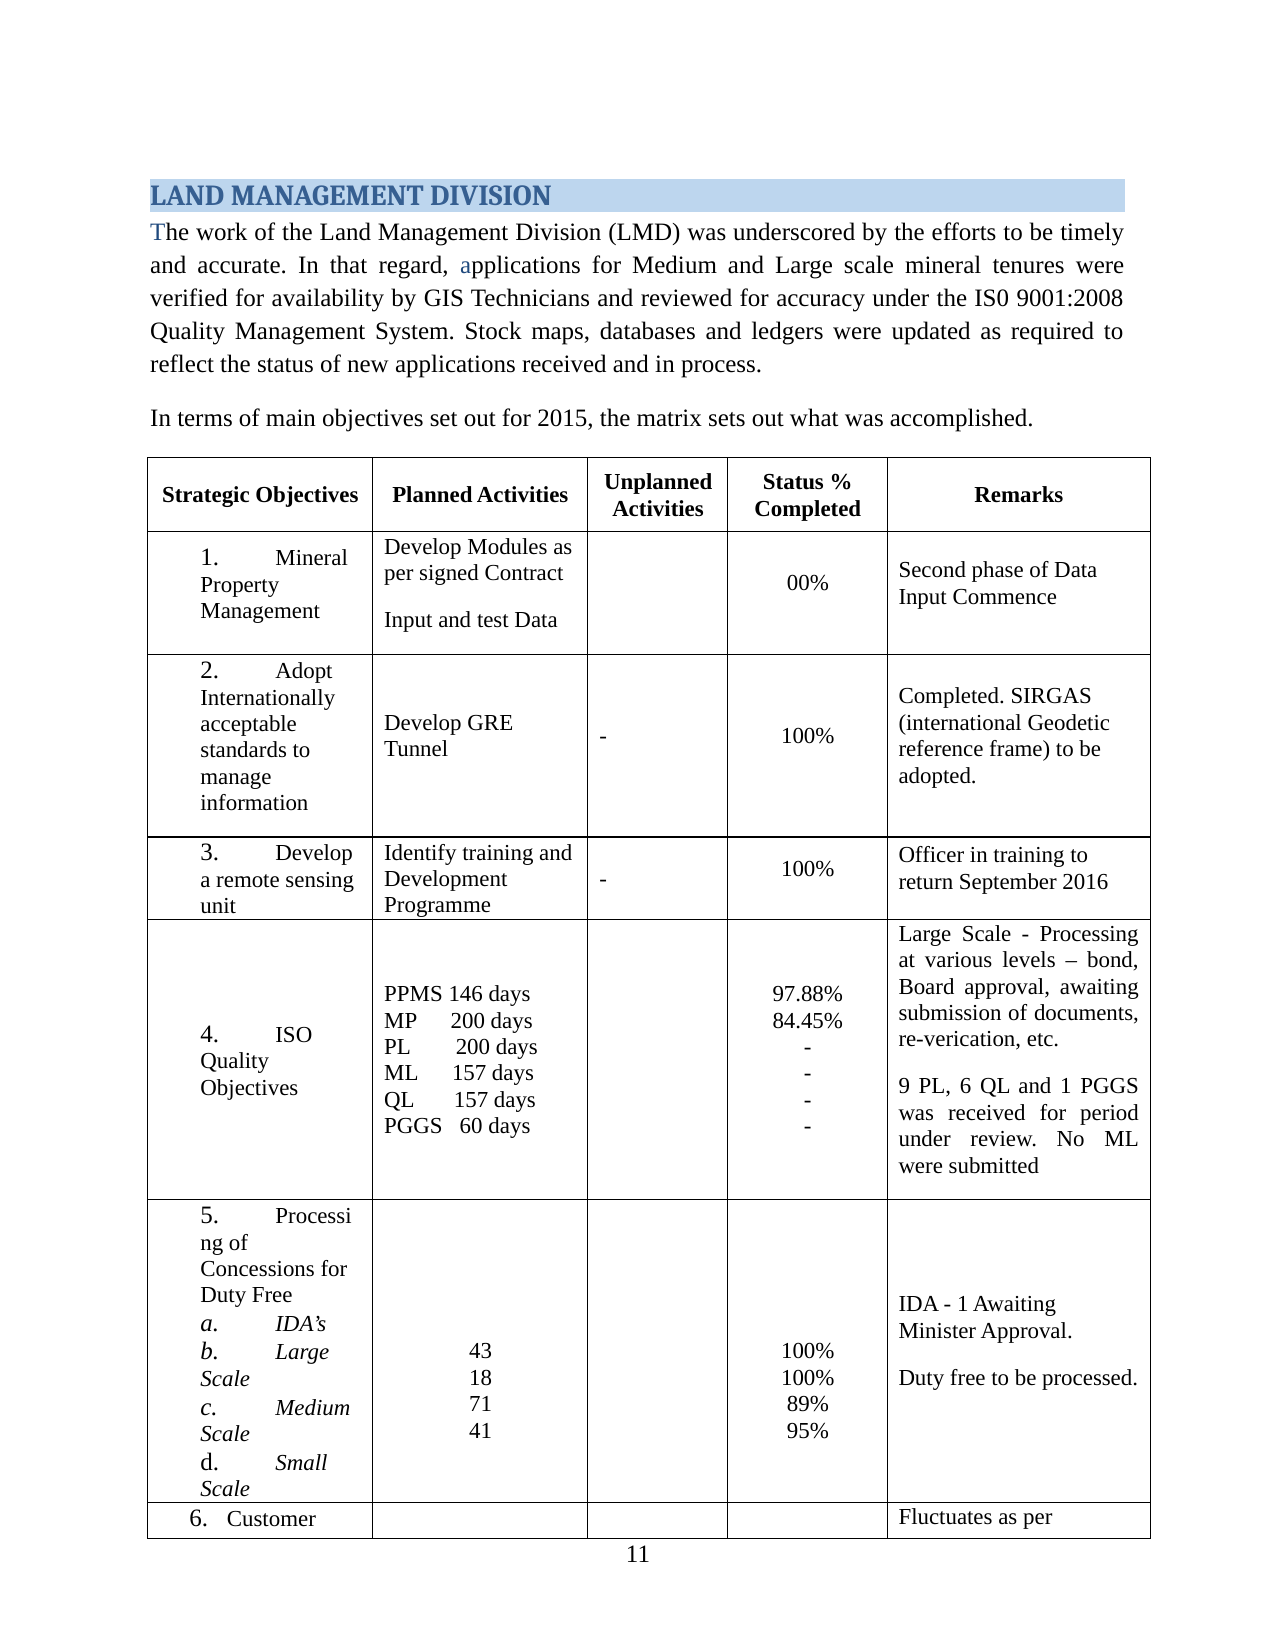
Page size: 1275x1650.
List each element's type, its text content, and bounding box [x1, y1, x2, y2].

table_cell Develop Modules as per signed Contract Input and test Data [373, 532, 587, 654]
text In terms of main objectives set out for 2015, the matrix sets out what was accomplished. [150, 403, 1125, 432]
table_cell 100% [728, 655, 887, 836]
table_cell Identify training and Development Programme [373, 838, 587, 919]
table_header Planned Activities [373, 458, 587, 531]
table_cell 100% 100% 89% 95% [728, 1200, 887, 1502]
table_cell 43 18 71 41 [373, 1200, 587, 1502]
table_header Status % Completed [728, 458, 887, 531]
table_cell IDA - 1 Awaiting Minister Approval. Duty free to be processed. [888, 1200, 1150, 1502]
table_cell PPMS 146 days MP 200 days PL 200 days ML 157 days QL 157 days PGGS 60 days [373, 920, 587, 1199]
table_cell - - - - - [728, 1503, 887, 1538]
table_cell ISO Quality Objectives [148, 920, 372, 1199]
table_cell Develop GRE Tunnel [373, 655, 587, 836]
text The work of the Land Management Division (LMD) was underscored by the efforts to be timely and accurate. In that regard, applications for Medium and Large scale mineral tenures were verified for availability by GIS Technicians and reviewed for accuracy under the IS0 9001:2008 Quality Management System. Stock maps, databases and ledgers were updated as required to reflect the status of new applications received and in process. [150, 217, 1125, 378]
table_cell Fluctuates as per [888, 1503, 1150, 1538]
table_cell [588, 920, 727, 1199]
table_cell Completed. SIRGAS (international Geodetic reference frame) to be adopted. [888, 655, 1150, 836]
table_cell [588, 1200, 727, 1502]
table_cell 100% [728, 838, 887, 919]
table_cell [588, 1503, 727, 1538]
table_header Unplanned Activities [588, 458, 727, 531]
table_cell 97.88% 84.45% - - - - [728, 920, 887, 1199]
table_cell Officer in training to return September 2016 [888, 838, 1150, 919]
table_cell Processing of Concessions for Duty Free IDA’s Large Scale Medium Scale Small Scale [148, 1200, 372, 1502]
table_cell - [588, 655, 727, 836]
table_cell Develop a remote sensing unit [148, 838, 372, 919]
subtitle LAND MANAGEMENT DIVISION [150, 179, 1125, 212]
table_cell Large Scale - Processing at various levels – bond, Board approval, awaiting submission of documents, re-verication, etc. 9 PL, 6 QL and 1 PGGS was received for period under review. No ML were submitted [888, 920, 1150, 1199]
table_cell [373, 1503, 587, 1538]
table_cell Mineral Property Management [148, 532, 372, 654]
table_cell 00% [728, 532, 887, 654]
table_header Strategic Objectives [148, 458, 372, 531]
table_cell Customer Request Services Printed Maps Digital Maps GPS Uploads Updated Stock Map Inventory Report [148, 1503, 372, 1538]
table_header Remarks [888, 458, 1150, 531]
table_cell [588, 532, 727, 654]
table_cell Adopt Internationally acceptable standards to manage information [148, 655, 372, 836]
table_cell - [588, 838, 727, 919]
table_cell Second phase of Data Input Commence [888, 532, 1150, 654]
